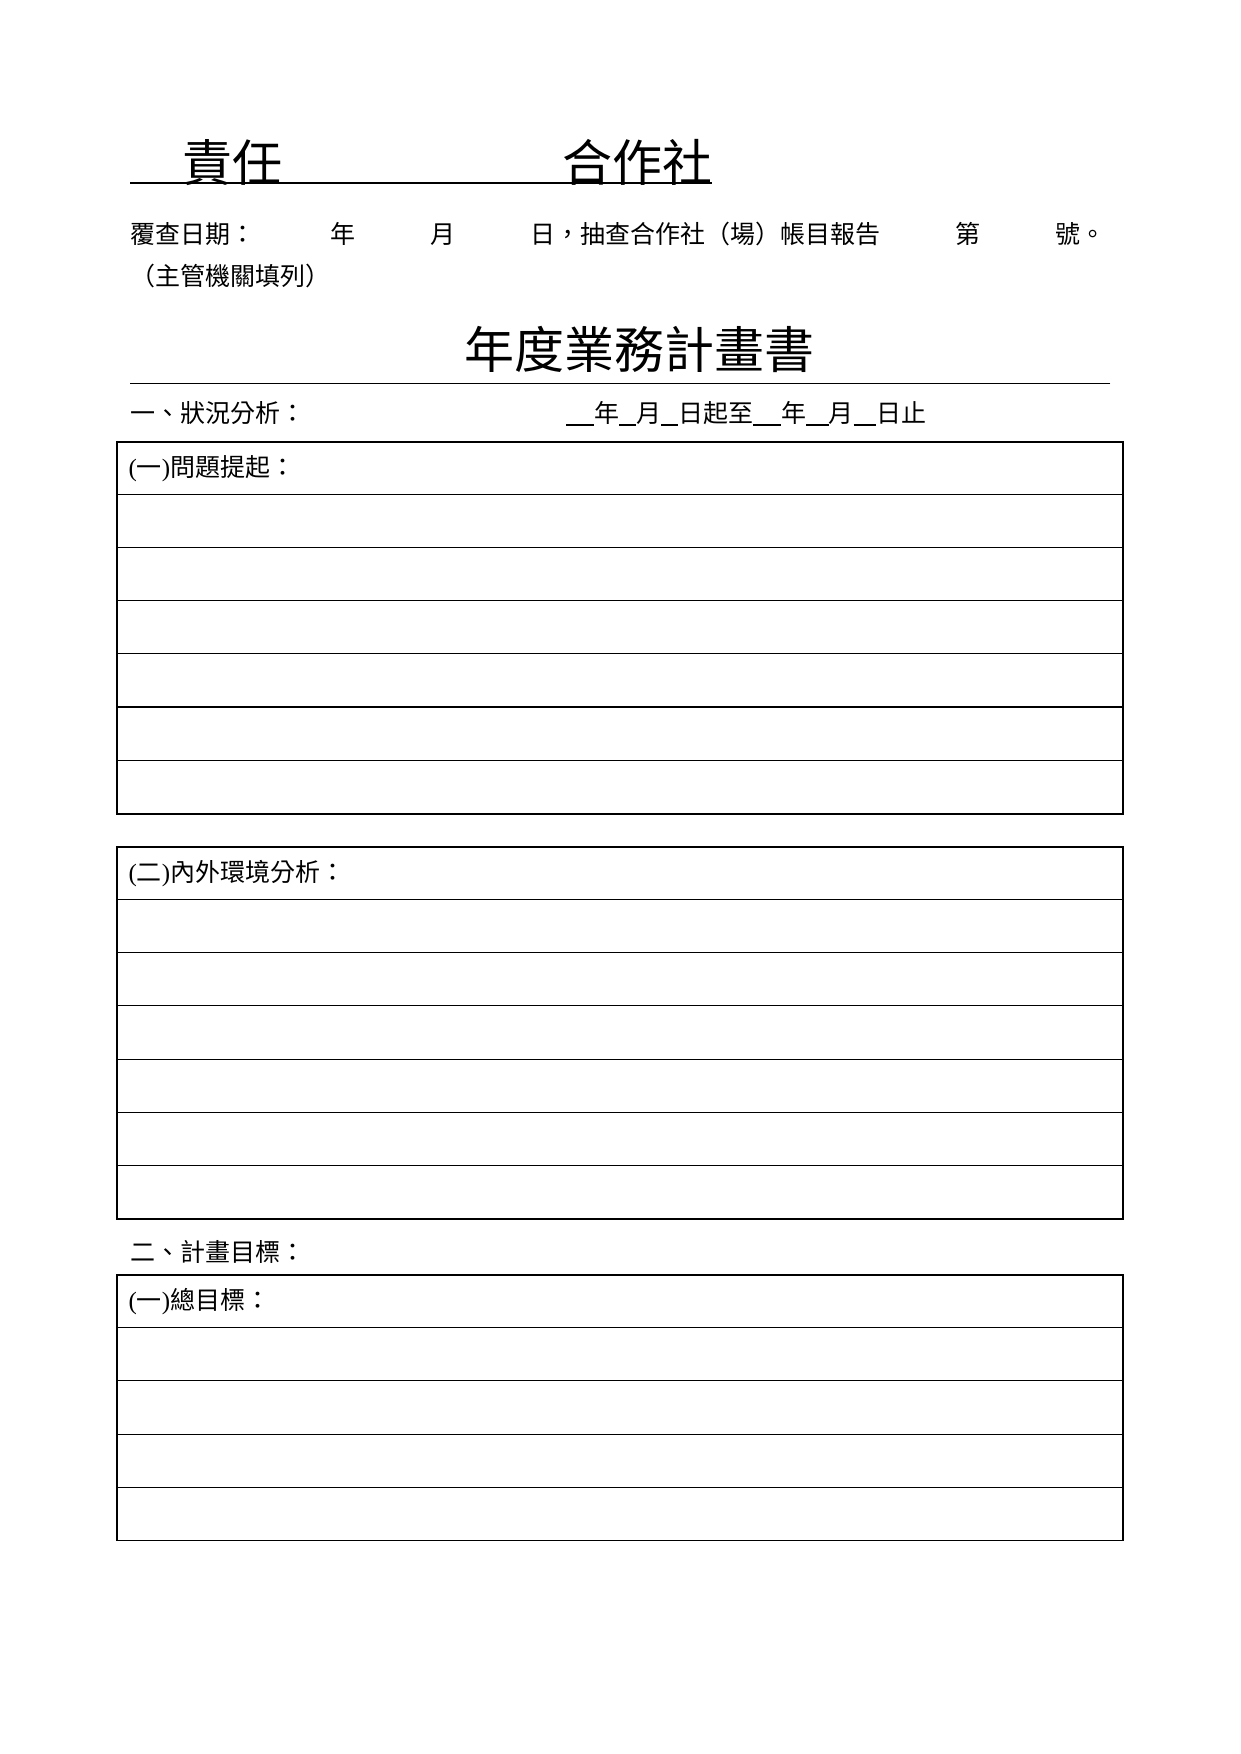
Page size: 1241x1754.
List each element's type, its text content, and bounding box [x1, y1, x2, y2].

table_cell [118, 601, 1122, 653]
text 覆查日期： 年 月 日，抽查合作社（場）帳目報告 第 號。 [130, 211, 1110, 252]
table_cell [118, 761, 1122, 813]
table_cell [118, 654, 1122, 706]
table_cell [118, 495, 1122, 547]
text （主管機關填列） [130, 252, 1110, 294]
table_cell [118, 1166, 1122, 1218]
table_cell [118, 1488, 1122, 1540]
table_header (一)總目標： [118, 1276, 1122, 1327]
table_cell [118, 1435, 1122, 1487]
table_cell [118, 708, 1122, 759]
table_cell [118, 900, 1122, 952]
text 年度業務計畫書 [130, 336, 1110, 383]
table_cell [118, 953, 1122, 1005]
table_cell [118, 1381, 1122, 1433]
table_cell [118, 1006, 1122, 1058]
table_cell [118, 1060, 1122, 1112]
text 一、狀況分析： 年 月 日起至 年 月 日止 [130, 389, 1110, 430]
table_header (一)問題提起： [118, 443, 1122, 494]
table_cell [118, 1328, 1122, 1380]
table_cell [118, 548, 1122, 600]
table_cell [118, 1113, 1122, 1165]
text 二、計畫目標： [130, 1228, 1110, 1270]
table_header (二)內外環境分析： [118, 848, 1122, 899]
